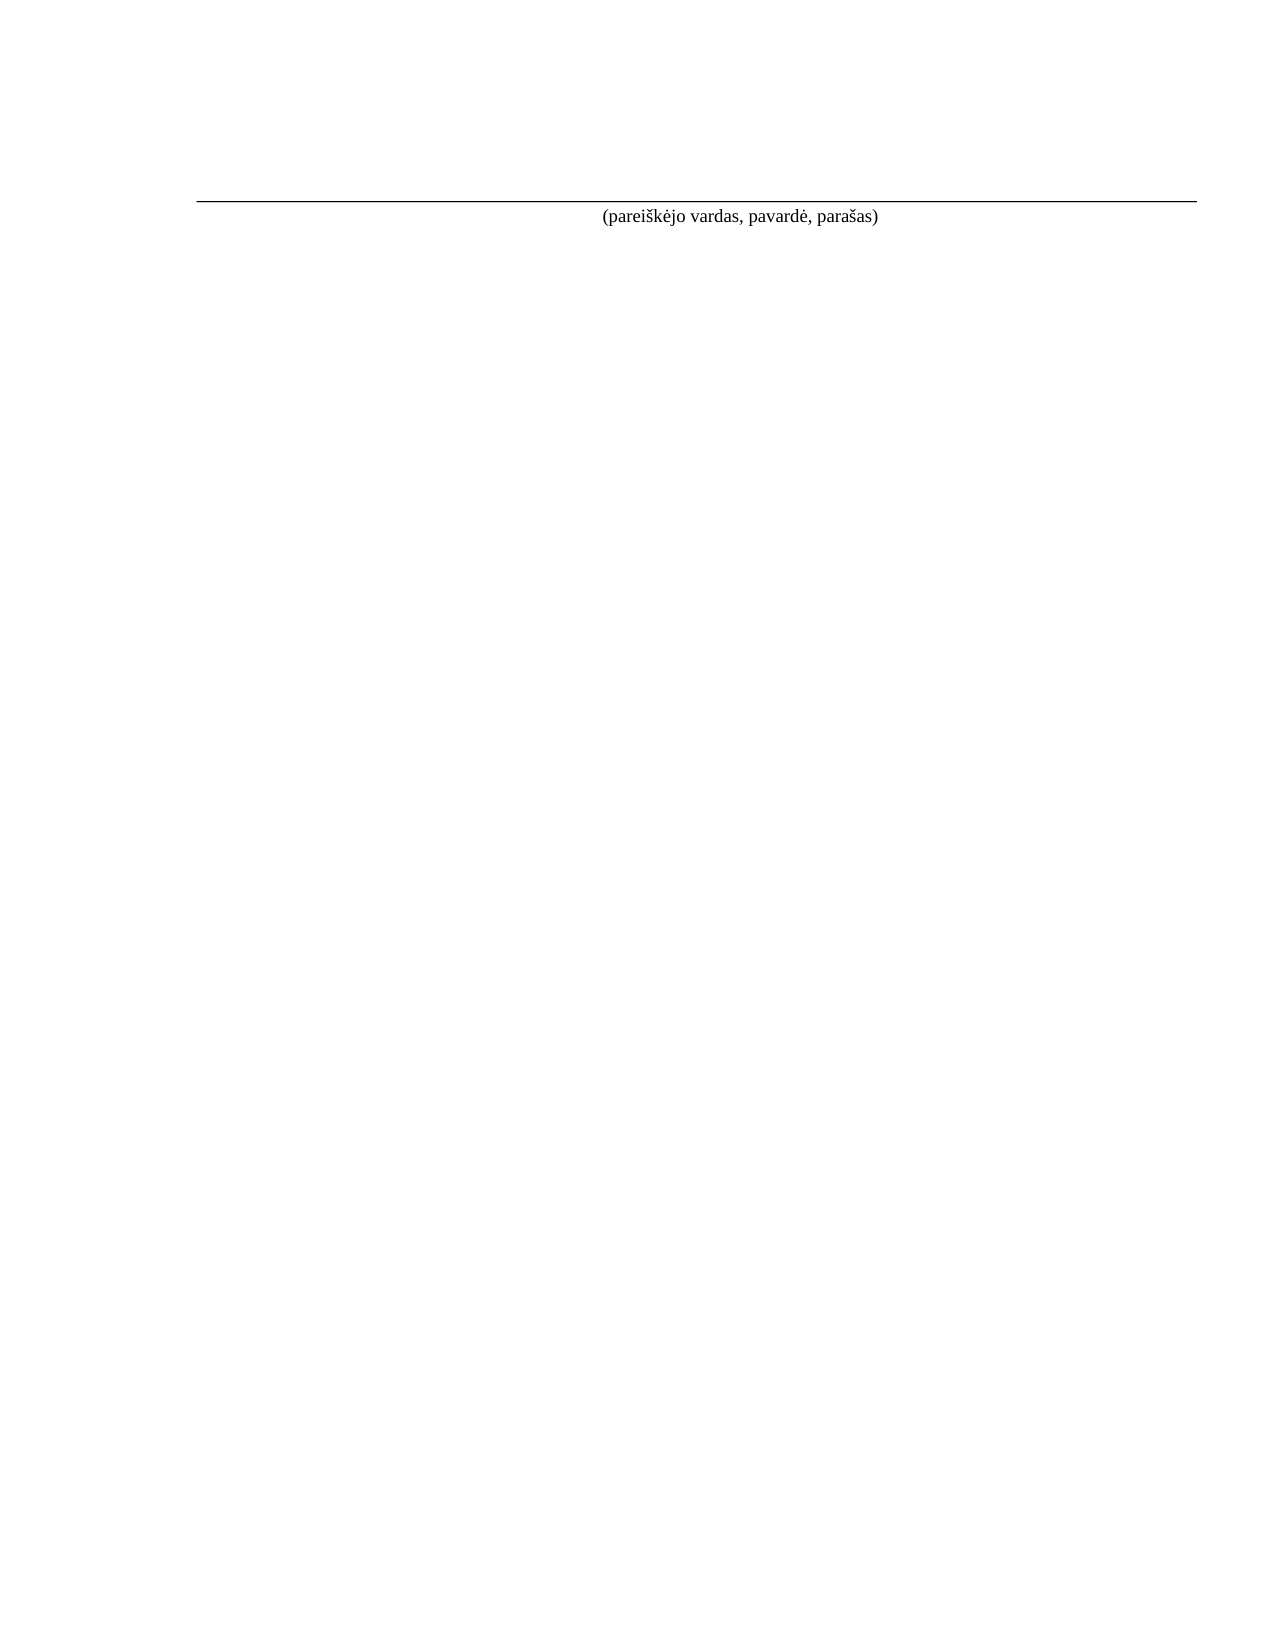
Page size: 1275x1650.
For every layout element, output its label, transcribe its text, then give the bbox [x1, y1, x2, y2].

text ________________________________________________________________________________ [177, 176, 1216, 205]
text (pareiškėjo vardas, pavardė, parašas) [177, 205, 1216, 227]
